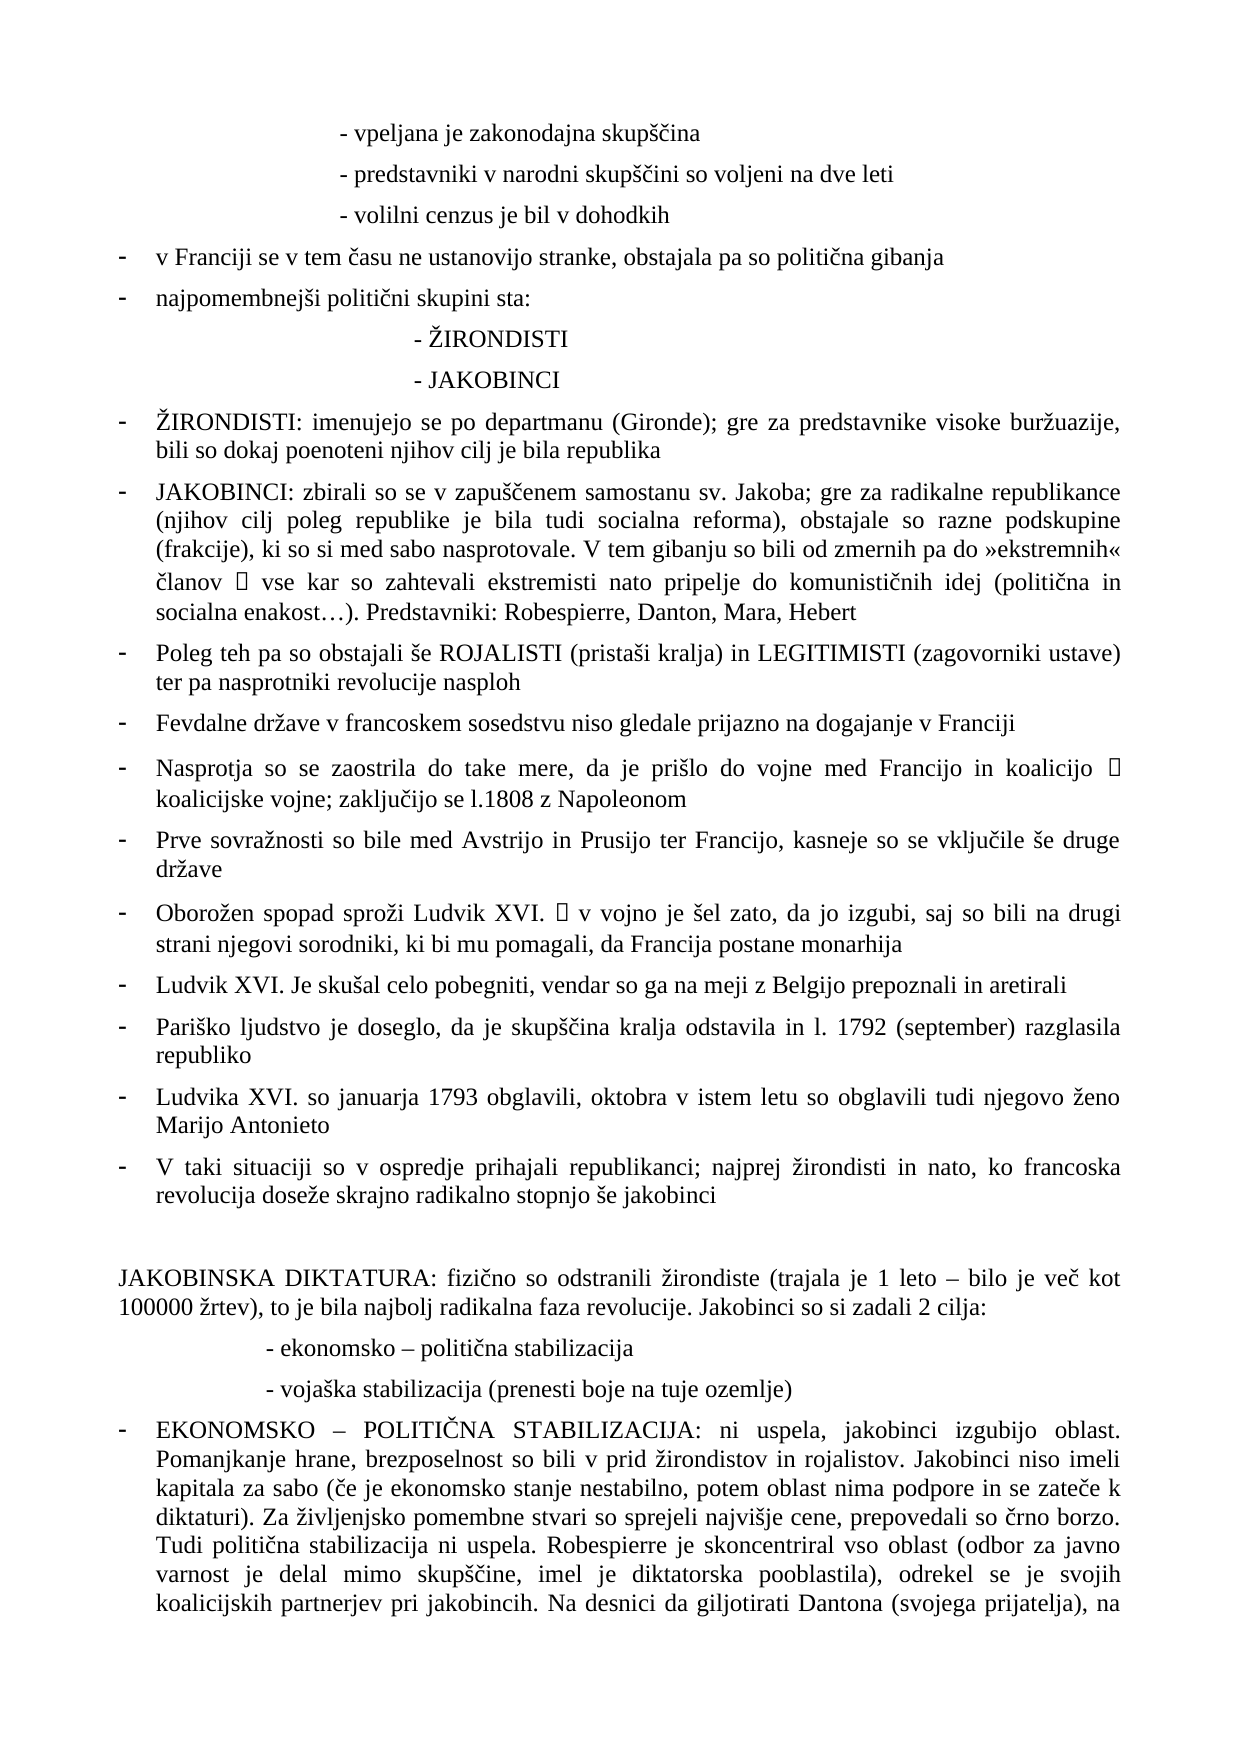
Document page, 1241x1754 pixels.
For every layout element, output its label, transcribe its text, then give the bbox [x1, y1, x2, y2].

list V taki situaciji so v ospredje prihajali republikanci; najprej žirondisti in nato, ko francoska revolucija doseže skrajno radikalno stopnjo še jakobinci [118, 1152, 1122, 1209]
list Ludvika XVI. so januarja 1793 obglavili, oktobra v istem letu so obglavili tudi njegovo ženo Marijo Antonieto [118, 1082, 1122, 1139]
list Fevdalne države v francoskem sosedstvu niso gledale prijazno na dogajanje v Franciji [118, 708, 1122, 737]
text - vojaška stabilizacija (prenesti boje na tuje ozemlje) [266, 1374, 1122, 1403]
text - predstavniki v narodni skupščini so voljeni na dve leti [339, 159, 1122, 188]
list JAKOBINCI: zbirali so se v zapuščenem samostanu sv. Jakoba; gre za radikalne republikance (njihov cilj poleg republike je bila tudi socialna reforma), obstajale so razne podskupine (frakcije), ki so si med sabo nasprotovale. V tem gibanju so bili od zmernih pa do »ekstremnih« članov  vse kar so zahtevali ekstremisti nato pripelje do komunističnih idej (politična in socialna enakost…). Predstavniki: Robespierre, Danton, Mara, Hebert [118, 477, 1122, 626]
list ŽIRONDISTI: imenujejo se po departmanu (Gironde); gre za predstavnike visoke buržuazije, bili so dokaj poenoteni njihov cilj je bila republika [118, 407, 1122, 464]
list najpomembnejši politični skupini sta: [118, 283, 1122, 312]
list Ludvik XVI. Je skušal celo pobegniti, vendar so ga na meji z Belgijo prepoznali in aretirali [118, 970, 1122, 999]
text - volilni cenzus je bil v dohodkih [339, 201, 1122, 229]
list Pariško ljudstvo je doseglo, da je skupščina kralja odstavila in l. 1792 (september) razglasila republiko [118, 1012, 1122, 1069]
list Oborožen spopad sproži Ludvik XVI.  v vojno je šel zato, da jo izgubi, saj so bili na drugi strani njegovi sorodniki, ki bi mu pomagali, da Francija postane monarhija [118, 895, 1122, 958]
text - ŽIRONDISTI [118, 324, 1122, 353]
list Nasprotja so se zaostrila do take mere, da je prišlo do vojne med Francijo in koalicijo  koalicijske vojne; zaključijo se l.1808 z Napoleonom [118, 750, 1122, 812]
list v Franciji se v tem času ne ustanovijo stranke, obstajala pa so politična gibanja [118, 242, 1122, 271]
text - vpeljana je zakonodajna skupščina [339, 118, 1122, 147]
list Poleg teh pa so obstajali še ROJALISTI (pristaši kralja) in LEGITIMISTI (zagovorniki ustave) ter pa nasprotniki revolucije nasploh [118, 638, 1122, 696]
text JAKOBINSKA DIKTATURA: fizično so odstranili žirondiste (trajala je 1 leto – bilo je več kot 100000 žrtev), to je bila najbolj radikalna faza revolucije. Jakobinci so si zadali 2 cilja: [118, 1263, 1122, 1320]
text - JAKOBINCI [118, 366, 1122, 394]
list Prve sovražnosti so bile med Avstrijo in Prusijo ter Francijo, kasneje so se vključile še druge države [118, 825, 1122, 882]
text - ekonomsko – politična stabilizacija [266, 1333, 1122, 1362]
list EKONOMSKO – POLITIČNA STABILIZACIJA: ni uspela, jakobinci izgubijo oblast. Pomanjkanje hrane, brezposelnost so bili v prid žirondistov in rojalistov. Jakobinci niso imeli kapitala za sabo (če je ekonomsko stanje nestabilno, potem oblast nima podpore in se zateče k diktaturi). Za življenjsko pomembne stvari so sprejeli najvišje cene, prepovedali so črno borzo. Tudi politična stabilizacija ni uspela. Robespierre je skoncentriral vso oblast (odbor za javno varnost je delal mimo skupščine, imel je diktatorska pooblastila), odrekel se je svojih koalicijskih partnerjev pri jakobincih. Na desnici da giljotirati Dantona (svojega prijatelja), na [118, 1415, 1122, 1617]
